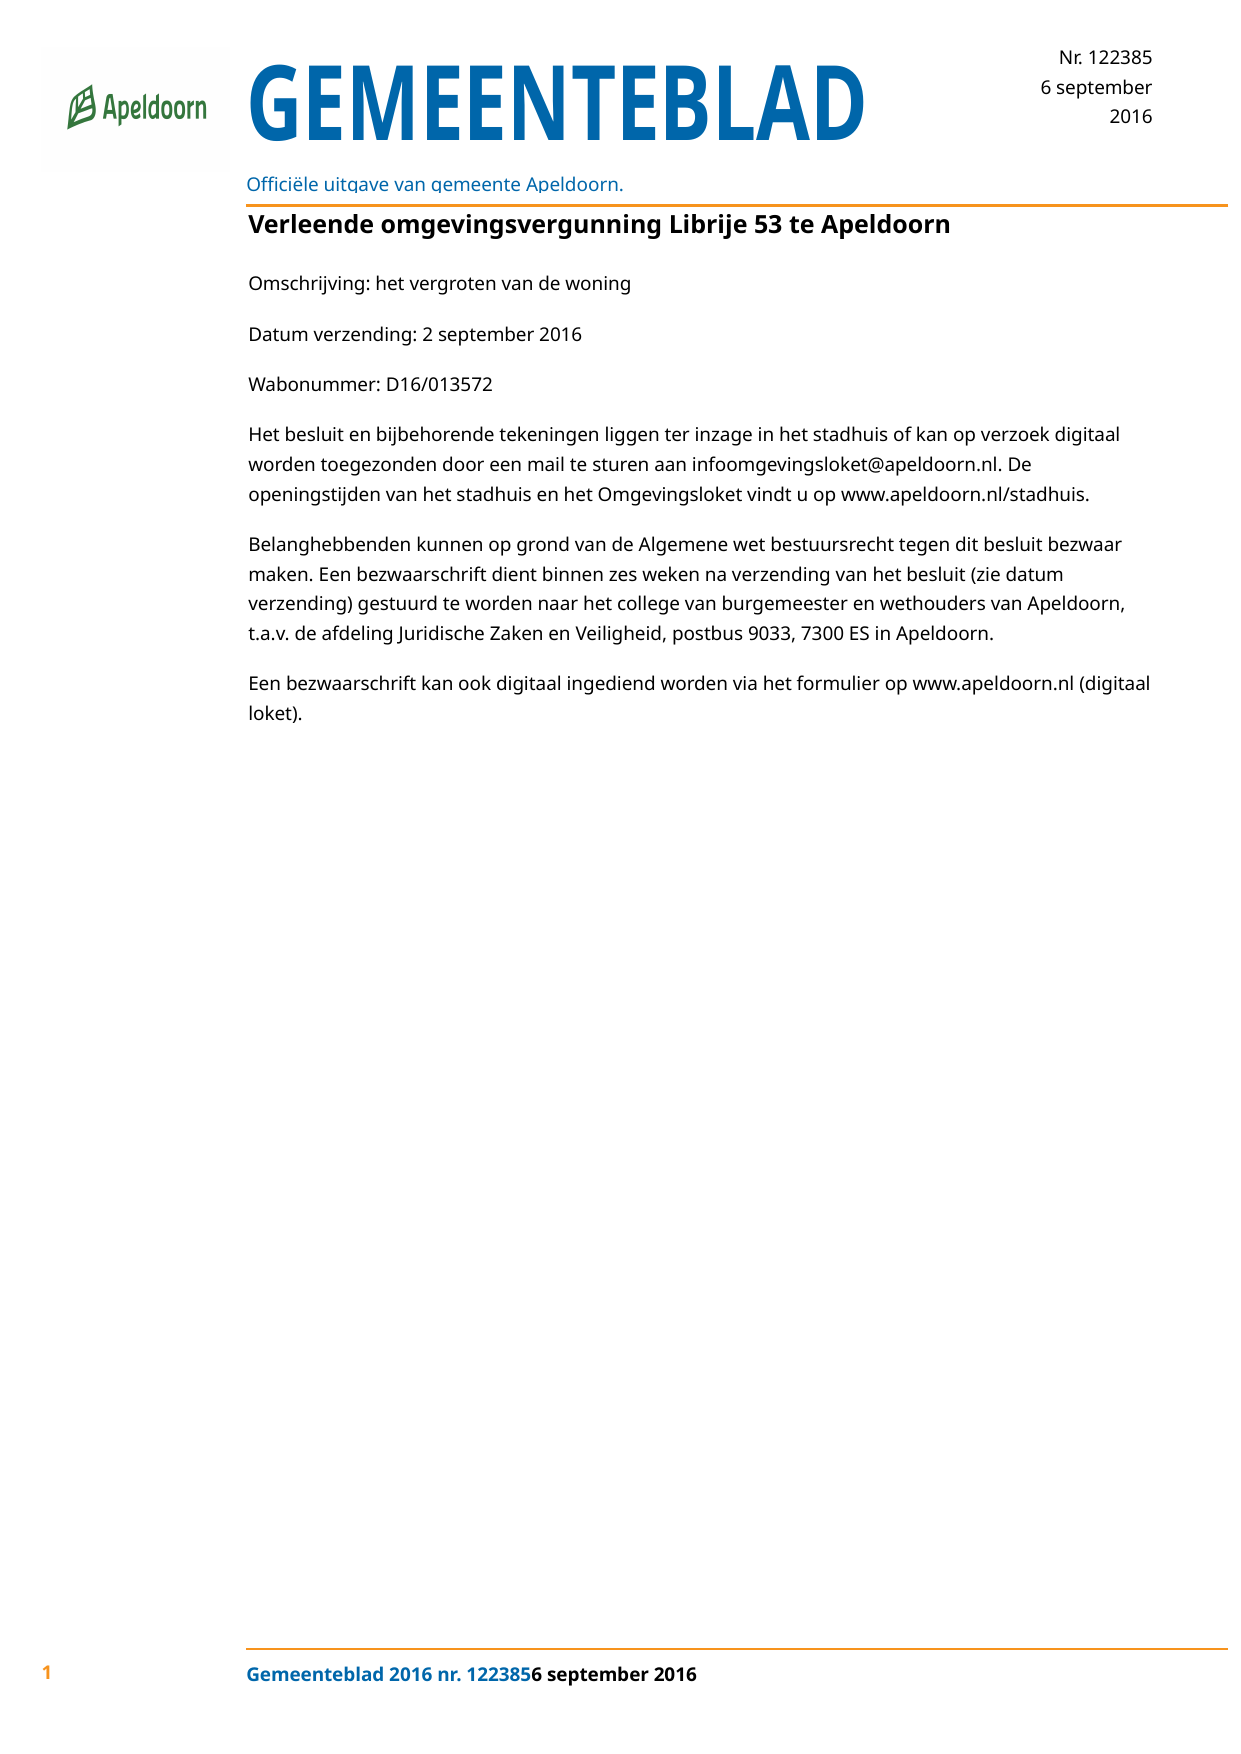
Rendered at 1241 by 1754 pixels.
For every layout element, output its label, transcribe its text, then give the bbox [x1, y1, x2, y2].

picture [41, 47, 231, 172]
text Belanghebbenden kunnen op grond van de Algemene wet bestuursrecht tegen dit besluit bezwaar maken. Een bezwaarschrift dient binnen zes weken na verzending van het besluit (zie datum verzending) gestuurd te worden naar het college van burgemeester en wethouders van Apeldoorn, t.a.v. de afdeling Juridische Zaken en Veiligheid, postbus 9033, 7300 ES in Apeldoorn. [248, 531, 1152, 646]
text Wabonummer: D16/013572 [248, 371, 1152, 397]
text Omschrijving: het vergroten van de woning [248, 270, 1152, 296]
text Verleende omgevingsvergunning Librije 53 te Apeldoorn [248, 207, 1152, 241]
text Datum verzending: 2 september 2016 [248, 321, 1152, 346]
text Het besluit en bijbehorende tekeningen liggen ter inzage in het stadhuis of kan op verzoek digitaal worden toegezonden door een mail te sturen aan infoomgevingsloket@apeldoorn.nl. De openingstijden van het stadhuis en het Omgevingsloket vindt u op www.apeldoorn.nl/stadhuis. [248, 422, 1152, 506]
text Een bezwaarschrift kan ook digitaal ingediend worden via het formulier op www.apeldoorn.nl (digitaal loket). [248, 670, 1152, 726]
